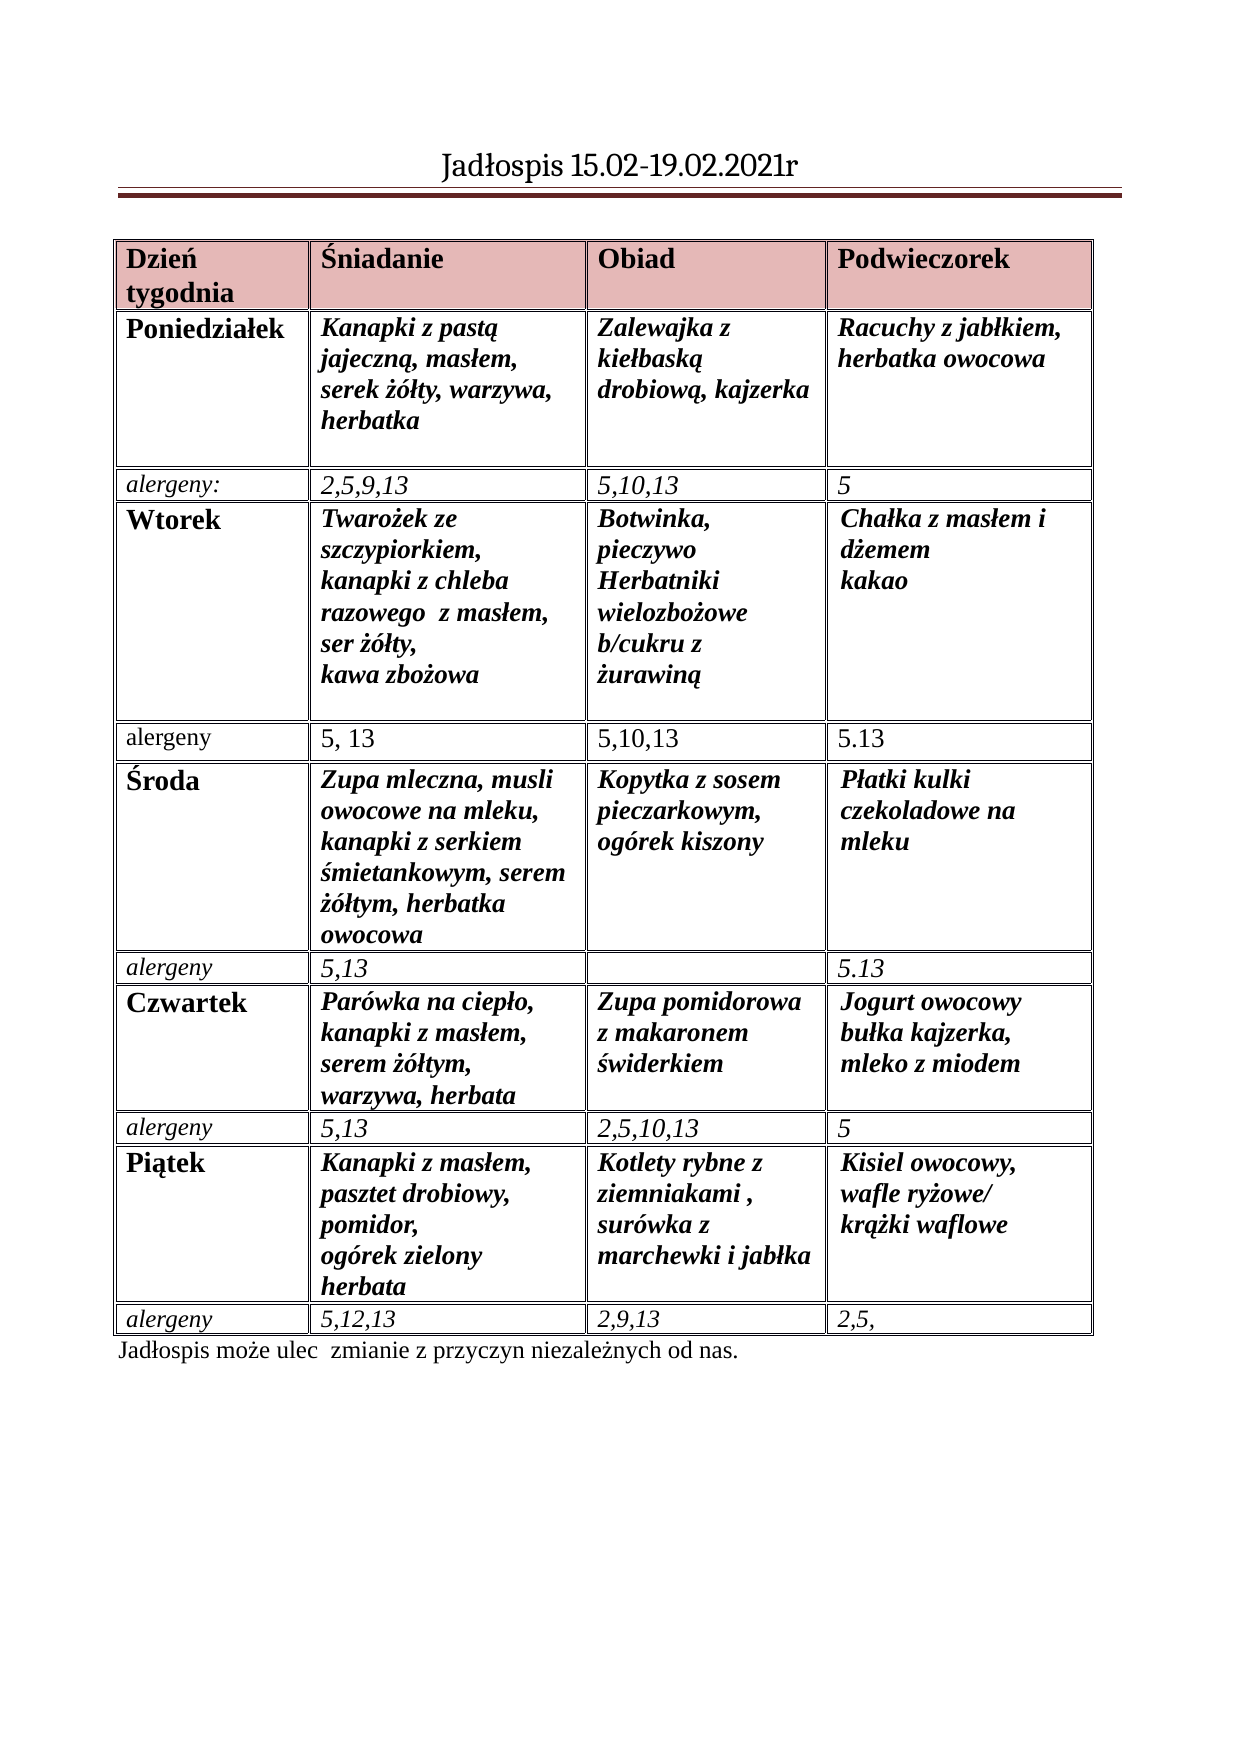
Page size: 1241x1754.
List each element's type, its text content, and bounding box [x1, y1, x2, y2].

table_cell 2,5,9,13 [311, 470, 585, 500]
text Jadłospis może ulec zmianie z przyczyn niezależnych od nas. [118, 1335, 1122, 1363]
table_cell alergeny: [117, 470, 308, 500]
table_cell Czwartek [117, 986, 308, 1110]
table_header Dzień tygodnia [117, 242, 308, 308]
table_cell Środa [117, 764, 308, 949]
table_header Śniadanie [311, 242, 585, 308]
table_cell Parówka na ciepło, kanapki z masłem, serem żółtym, warzywa, herbata [311, 986, 585, 1110]
table_cell alergeny [117, 1305, 308, 1332]
table_cell Botwinka, pieczywo Herbatniki wielozbożowe b/cukru z żurawiną [588, 503, 825, 720]
table_cell 2,9,13 [588, 1305, 825, 1332]
table_cell Kotlety rybne z ziemniakami , surówka z marchewki i jabłka [588, 1147, 825, 1301]
table_cell Chałka z masłem i dżemem kakao [828, 503, 1091, 720]
table_cell Kisiel owocowy, wafle ryżowe/ krążki waflowe [828, 1147, 1091, 1301]
table_cell Piątek [117, 1147, 308, 1301]
table_cell 5 [828, 470, 1091, 500]
table_cell 5,13 [828, 953, 1091, 983]
table_cell Kopytka z sosem pieczarkowym, ogórek kiszony [588, 764, 825, 949]
table_header Podwieczorek [828, 242, 1091, 308]
table_cell 5, 13 [311, 724, 585, 760]
table_cell 2,5, [828, 1305, 1091, 1332]
table_cell 5 [828, 1113, 1091, 1143]
table_cell 5,12,13 [311, 1305, 585, 1332]
table_cell Poniedziałek [117, 312, 308, 466]
table_cell alergeny [117, 953, 308, 983]
table_cell 5,13 [311, 1113, 585, 1143]
table_cell Kanapki z pastą jajeczną, masłem, serek żółty, warzywa, herbatka [311, 312, 585, 466]
table_cell Kanapki z masłem, pasztet drobiowy, pomidor, ogórek zielony herbata [311, 1147, 585, 1301]
table_cell Zupa mleczna, musli owocowe na mleku, kanapki z serkiem śmietankowym, serem żółtym, herbatka owocowa [311, 764, 585, 949]
table_cell alergeny [117, 1113, 308, 1143]
table_cell 5,10,13 [588, 470, 825, 500]
table_cell Zupa pomidorowa z makaronem świderkiem [588, 986, 825, 1110]
table_cell 5,13 [311, 953, 585, 983]
table_cell Racuchy z jabłkiem, herbatka owocowa [828, 312, 1091, 466]
table_cell Jogurt owocowy bułka kajzerka, mleko z miodem [828, 986, 1091, 1110]
table_cell 5,13 [828, 724, 1091, 760]
table_cell [588, 953, 825, 983]
table_cell 2,5,10,13 [588, 1113, 825, 1143]
table_cell Twarożek ze szczypiorkiem, kanapki z chleba razowego z masłem, ser żółty, kawa zbożowa [311, 503, 585, 720]
table_cell 5,10,13 [588, 724, 825, 760]
table_cell Wtorek [117, 503, 308, 720]
table_cell alergeny [117, 724, 308, 760]
table_header Obiad [588, 242, 825, 308]
table_cell Zalewajka z kiełbaską drobiową, kajzerka [588, 312, 825, 466]
table_cell Płatki kulki czekoladowe na mleku [828, 764, 1091, 949]
text Jadłospis 15.02-19.02.2021r [118, 147, 1122, 187]
text [118, 188, 1122, 193]
